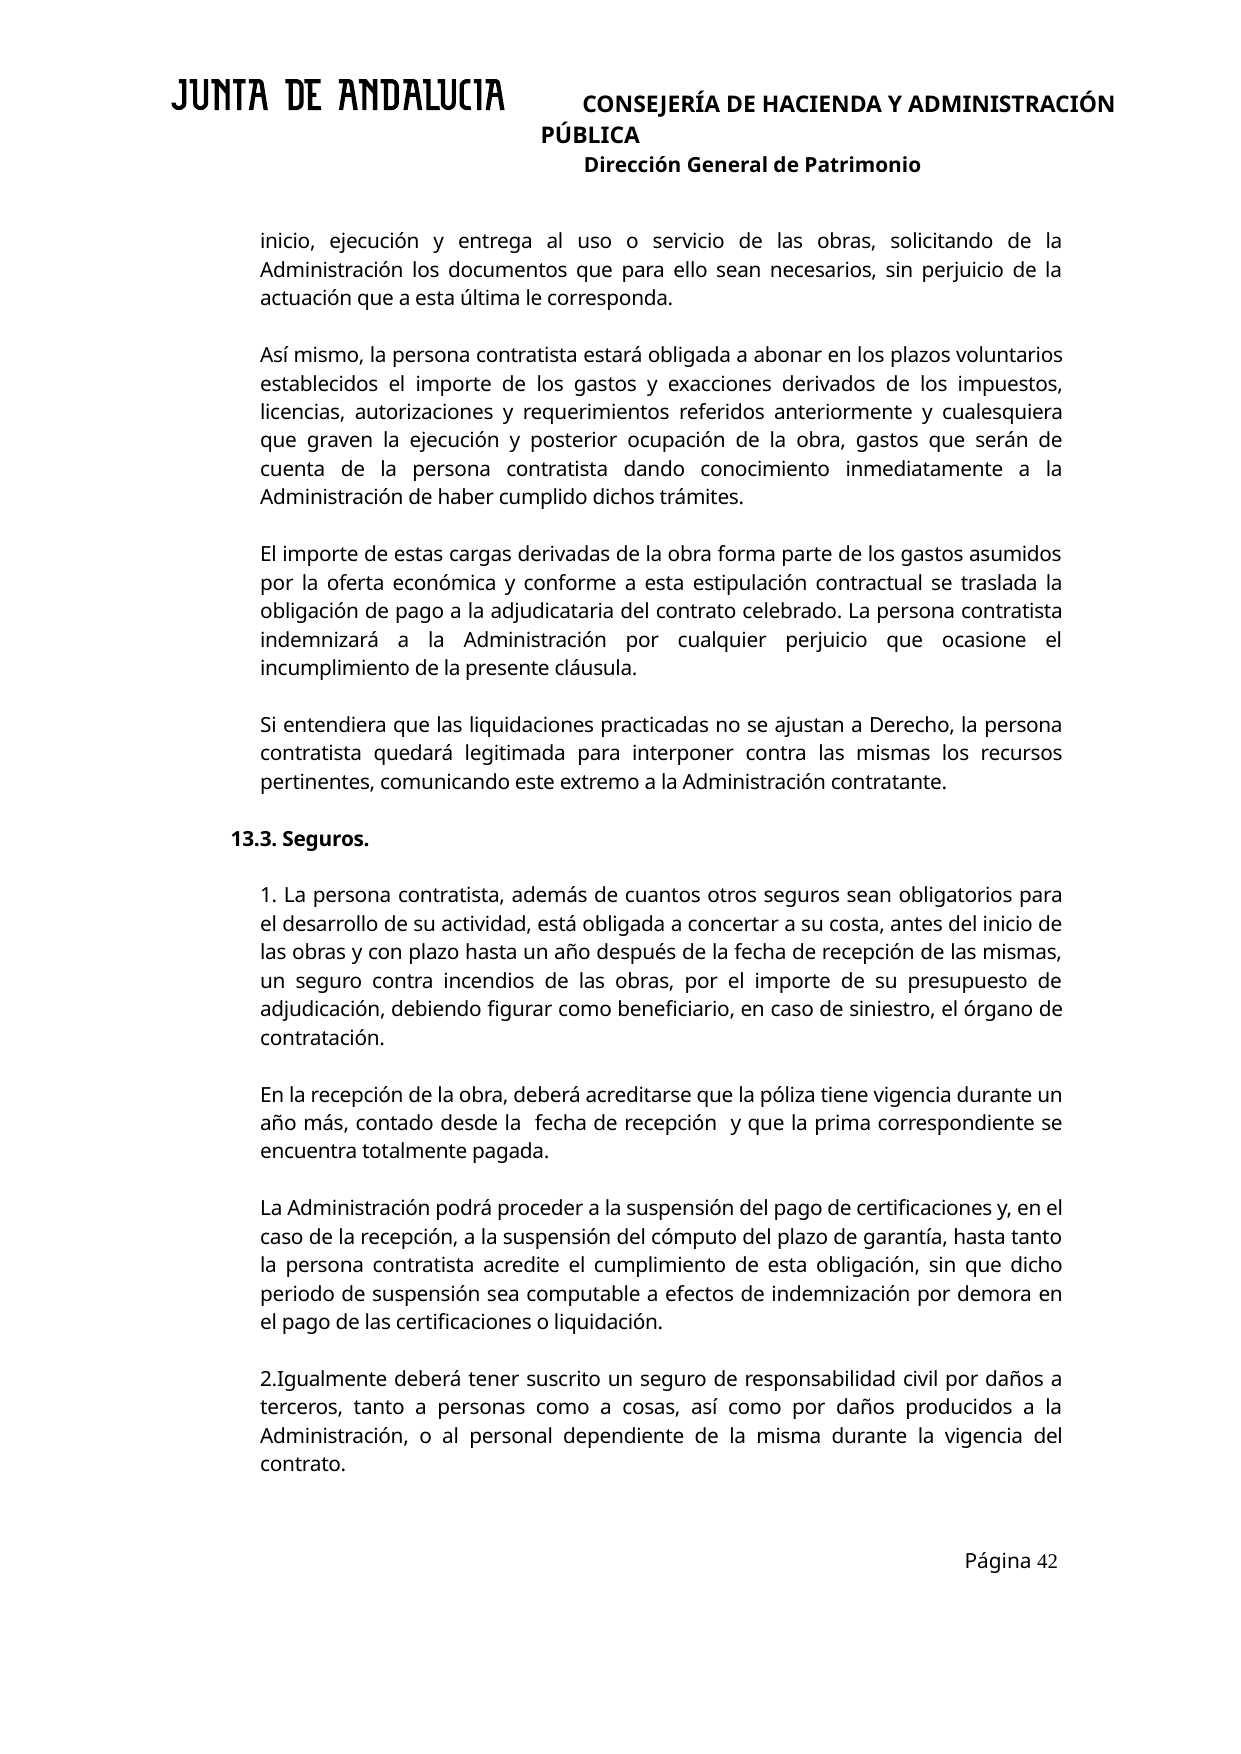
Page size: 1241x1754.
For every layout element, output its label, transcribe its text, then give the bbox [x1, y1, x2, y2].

text inicio, ejecución y entrega al uso o servicio de las obras, solicitando de la Administración los documentos que para ello sean necesarios, sin perjuicio de la actuación que a esta última le corresponda. [260, 227, 1063, 312]
text Así mismo, la persona contratista estará obligada a abonar en los plazos voluntarios establecidos el importe de los gastos y exacciones derivados de los impuestos, licencias, autorizaciones y requerimientos referidos anteriormente y cualesquiera que graven la ejecución y posterior ocupación de la obra, gastos que serán de cuenta de la persona contratista dando conocimiento inmediatamente a la Administración de haber cumplido dichos trámites. [260, 340, 1063, 511]
text La Administración podrá proceder a la suspensión del pago de certificaciones y, en el caso de la recepción, a la suspensión del cómputo del plazo de garantía, hasta tanto la persona contratista acredite el cumplimiento de esta obligación, sin que dicho periodo de suspensión sea computable a efectos de indemnización por demora en el pago de las certificaciones o liquidación. [260, 1193, 1063, 1336]
text En la recepción de la obra, deberá acreditarse que la póliza tiene vigencia durante un año más, contado desde la fecha de recepción y que la prima correspondiente se encuentra totalmente pagada. [260, 1080, 1063, 1165]
text 2.Igualmente deberá tener suscrito un seguro de responsabilidad civil por daños a terceros, tanto a personas como a cosas, así como por daños producidos a la Administración, o al personal dependiente de la misma durante la vigencia del contrato. [260, 1364, 1063, 1478]
text 1. La persona contratista, además de cuantos otros seguros sean obligatorios para el desarrollo de su actividad, está obligada a concertar a su costa, antes del inicio de las obras y con plazo hasta un año después de la fecha de recepción de las mismas, un seguro contra incendios de las obras, por el importe de su presupuesto de adjudicación, debiendo figurar como beneficiario, en caso de siniestro, el órgano de contratación. [260, 881, 1063, 1051]
text Si entendiera que las liquidaciones practicadas no se ajustan a Derecho, la persona contratista quedará legitimada para interponer contra las mismas los recursos pertinentes, comunicando este extremo a la Administración contratante. [260, 710, 1063, 795]
text El importe de estas cargas derivadas de la obra forma parte de los gastos asumidos por la oferta económica y conforme a esta estipulación contractual se traslada la obligación de pago a la adjudicataria del contrato celebrado. La persona contratista indemnizará a la Administración por cualquier perjuicio que ocasione el incumplimiento de la presente cláusula. [260, 539, 1063, 682]
text 13.3. Seguros. [230, 824, 1063, 852]
